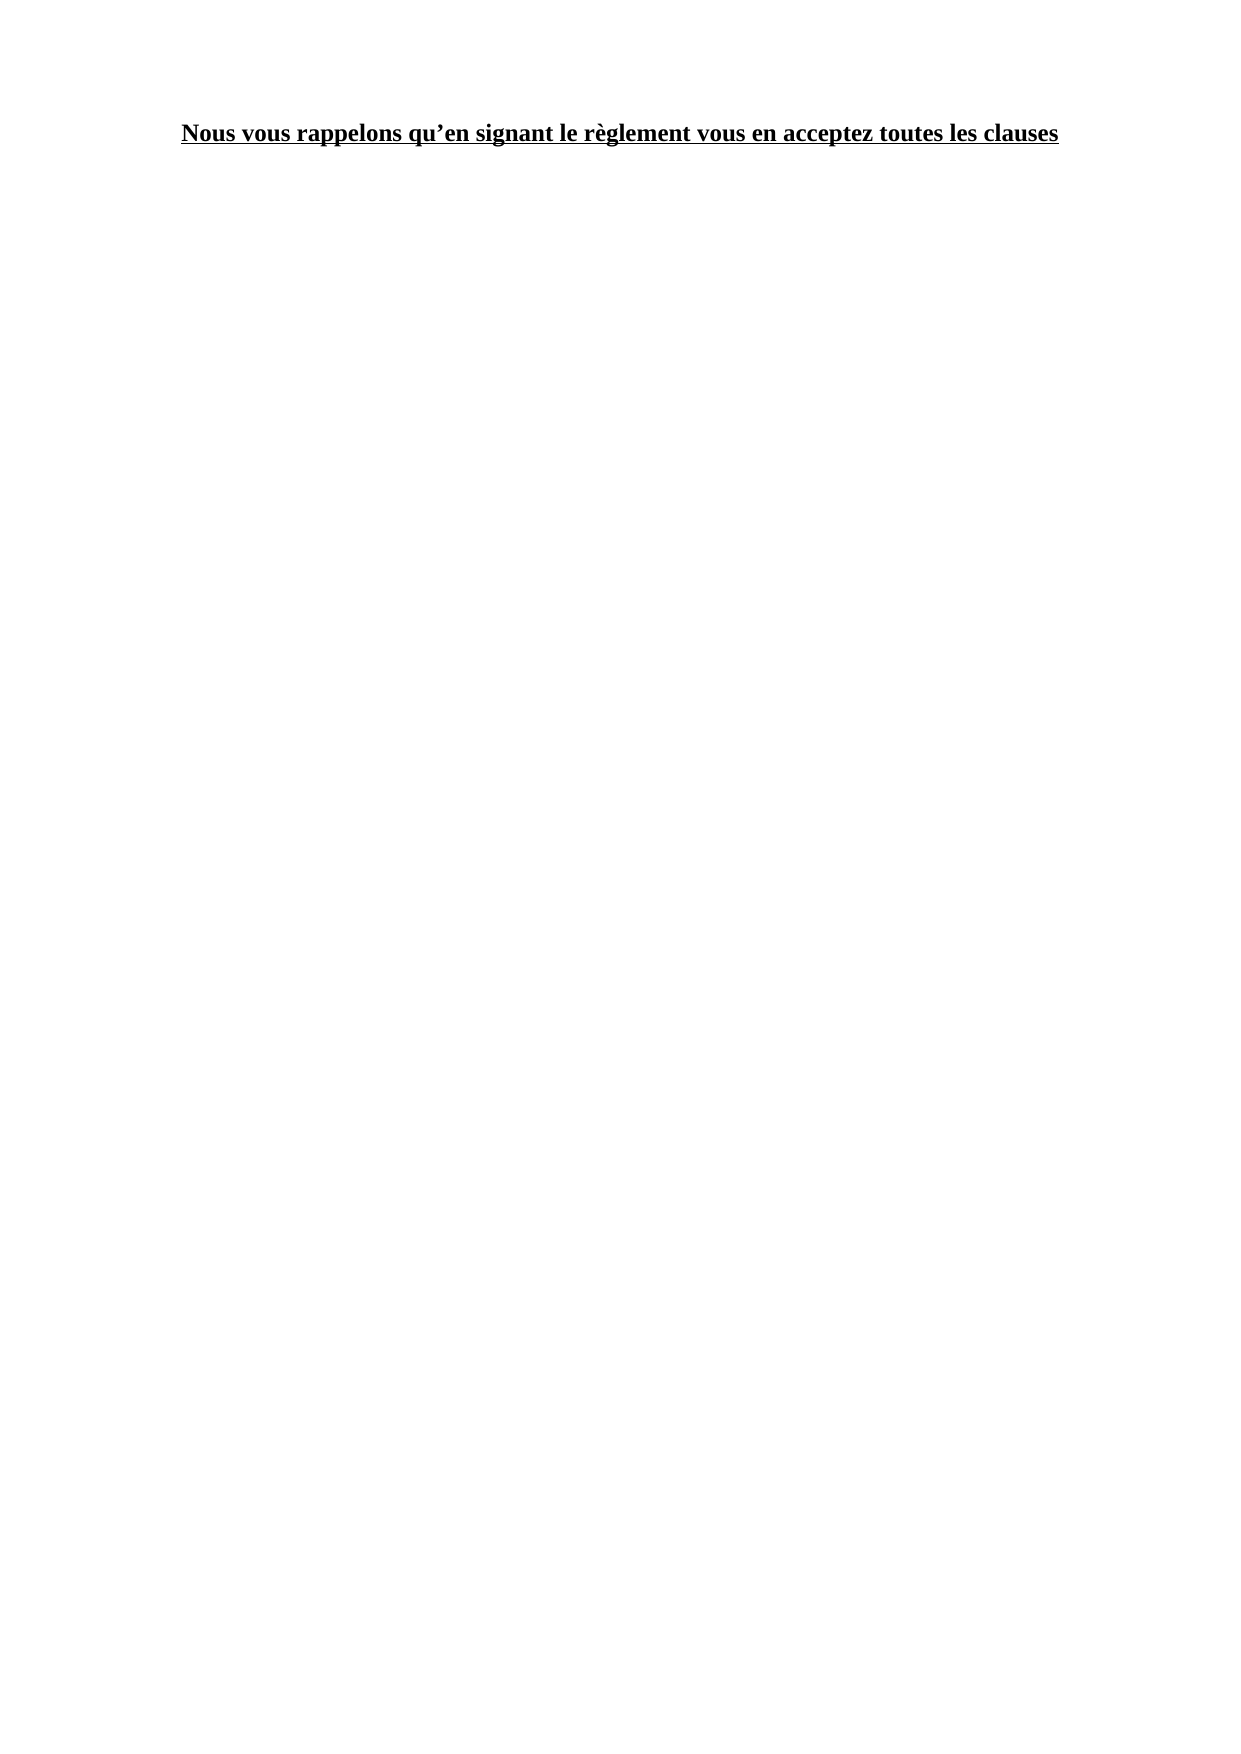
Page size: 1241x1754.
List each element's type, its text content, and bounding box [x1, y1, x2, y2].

text Nous vous rappelons qu’en signant le règlement vous en acceptez toutes les clauses [118, 118, 1122, 147]
